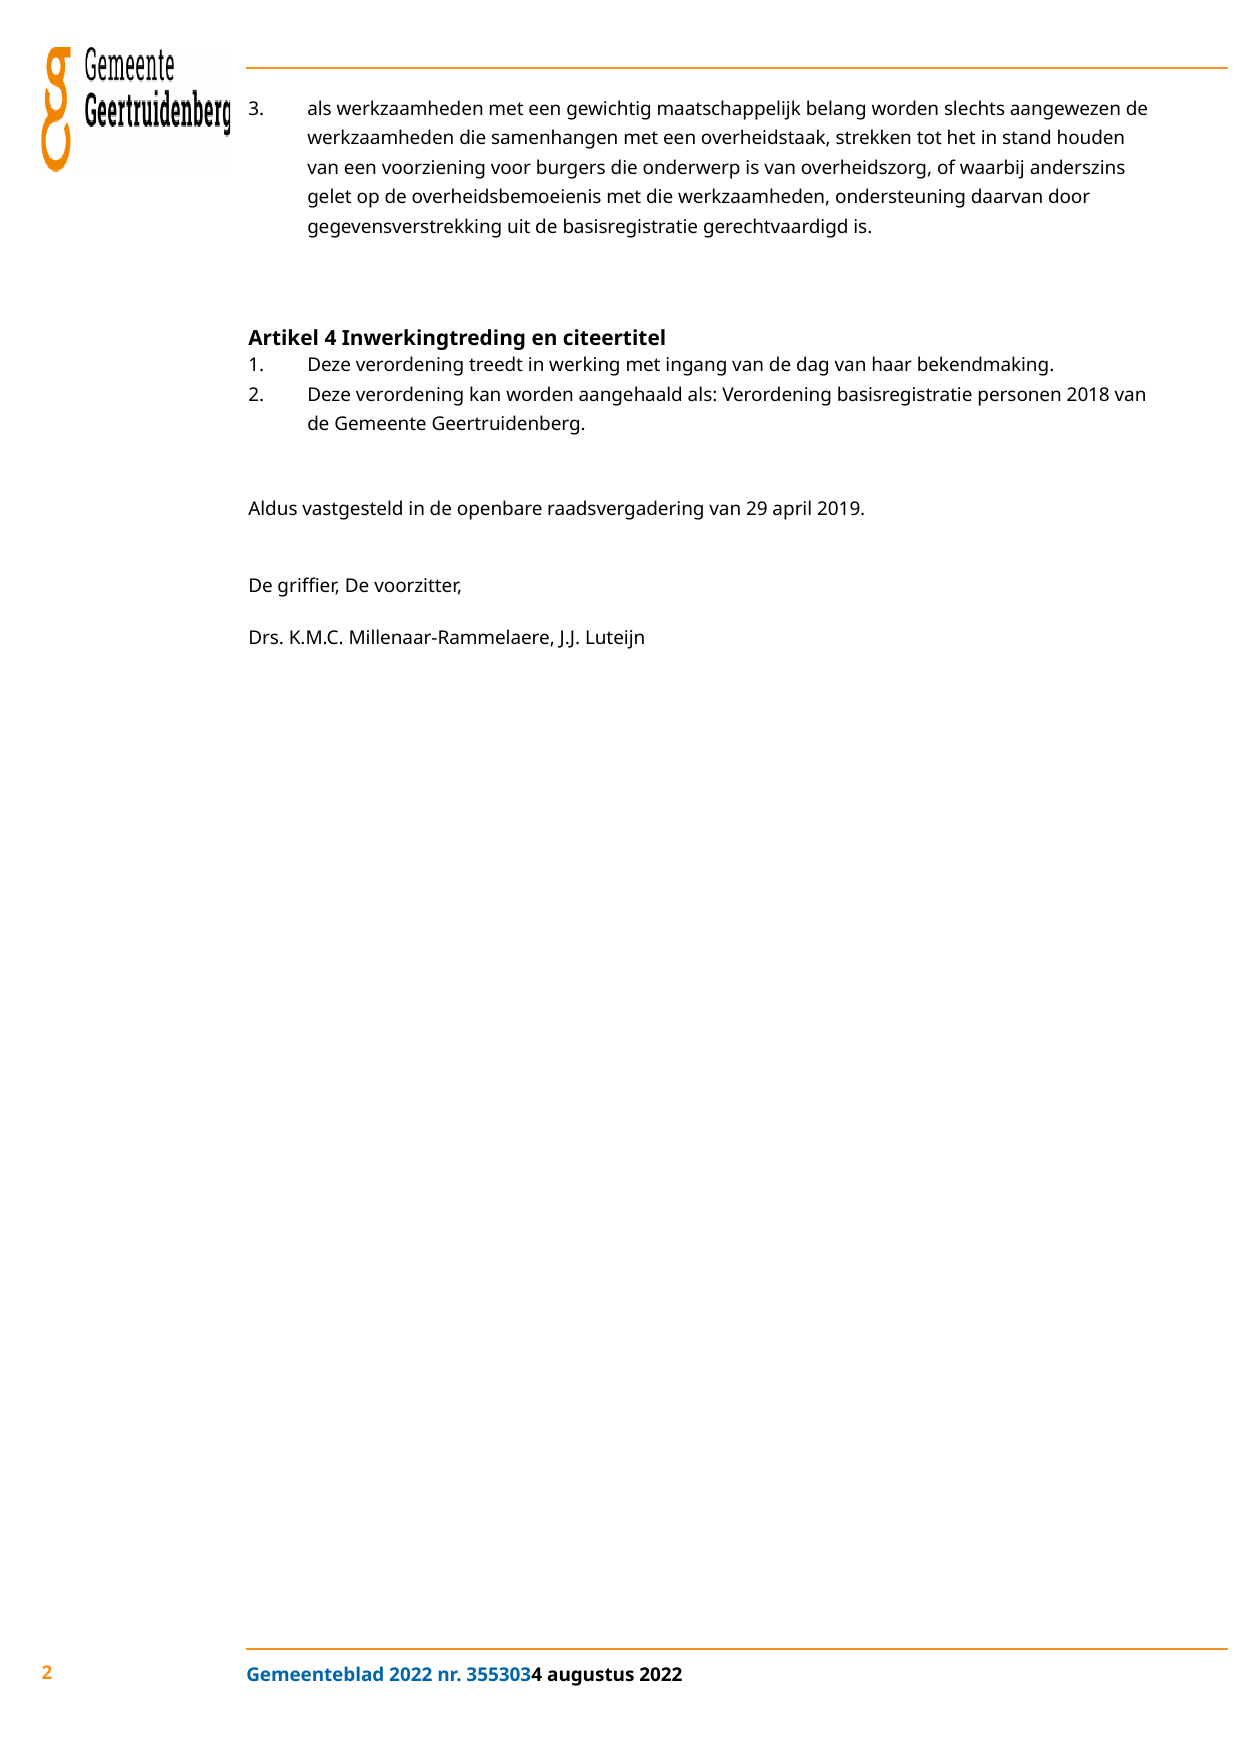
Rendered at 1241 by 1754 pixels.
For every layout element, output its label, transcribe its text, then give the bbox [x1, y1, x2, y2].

text Aldus vastgesteld in de openbare raadsvergadering van 29 april 2019. [248, 495, 1152, 521]
list als werkzaamheden met een gewichtig maatschappelijk belang worden slechts aangewezen de werkzaamheden die samenhangen met een overheidstaak, strekken tot het in stand houden van een voorziening voor burgers die onderwerp is van overheidszorg, of waarbij anderszins gelet op de overheidsbemoeienis met die werkzaamheden, ondersteuning daarvan door gegevensverstrekking uit de basisregistratie gerechtvaardigd is. [248, 95, 1152, 239]
text Artikel 4 Inwerkingtreding en citeertitel [248, 323, 1152, 351]
text Drs. K.M.C. Millenaar-Rammelaere, J.J. Luteijn [248, 624, 1152, 649]
list Deze verordening treedt in werking met ingang van de dag van haar bekendmaking. [248, 351, 1152, 377]
picture [41, 47, 231, 172]
list Deze verordening kan worden aangehaald als: Verordening basisregistratie personen 2018 van de Gemeente Geertruidenberg. [248, 381, 1152, 436]
text De griffier, De voorzitter, [248, 572, 1152, 598]
